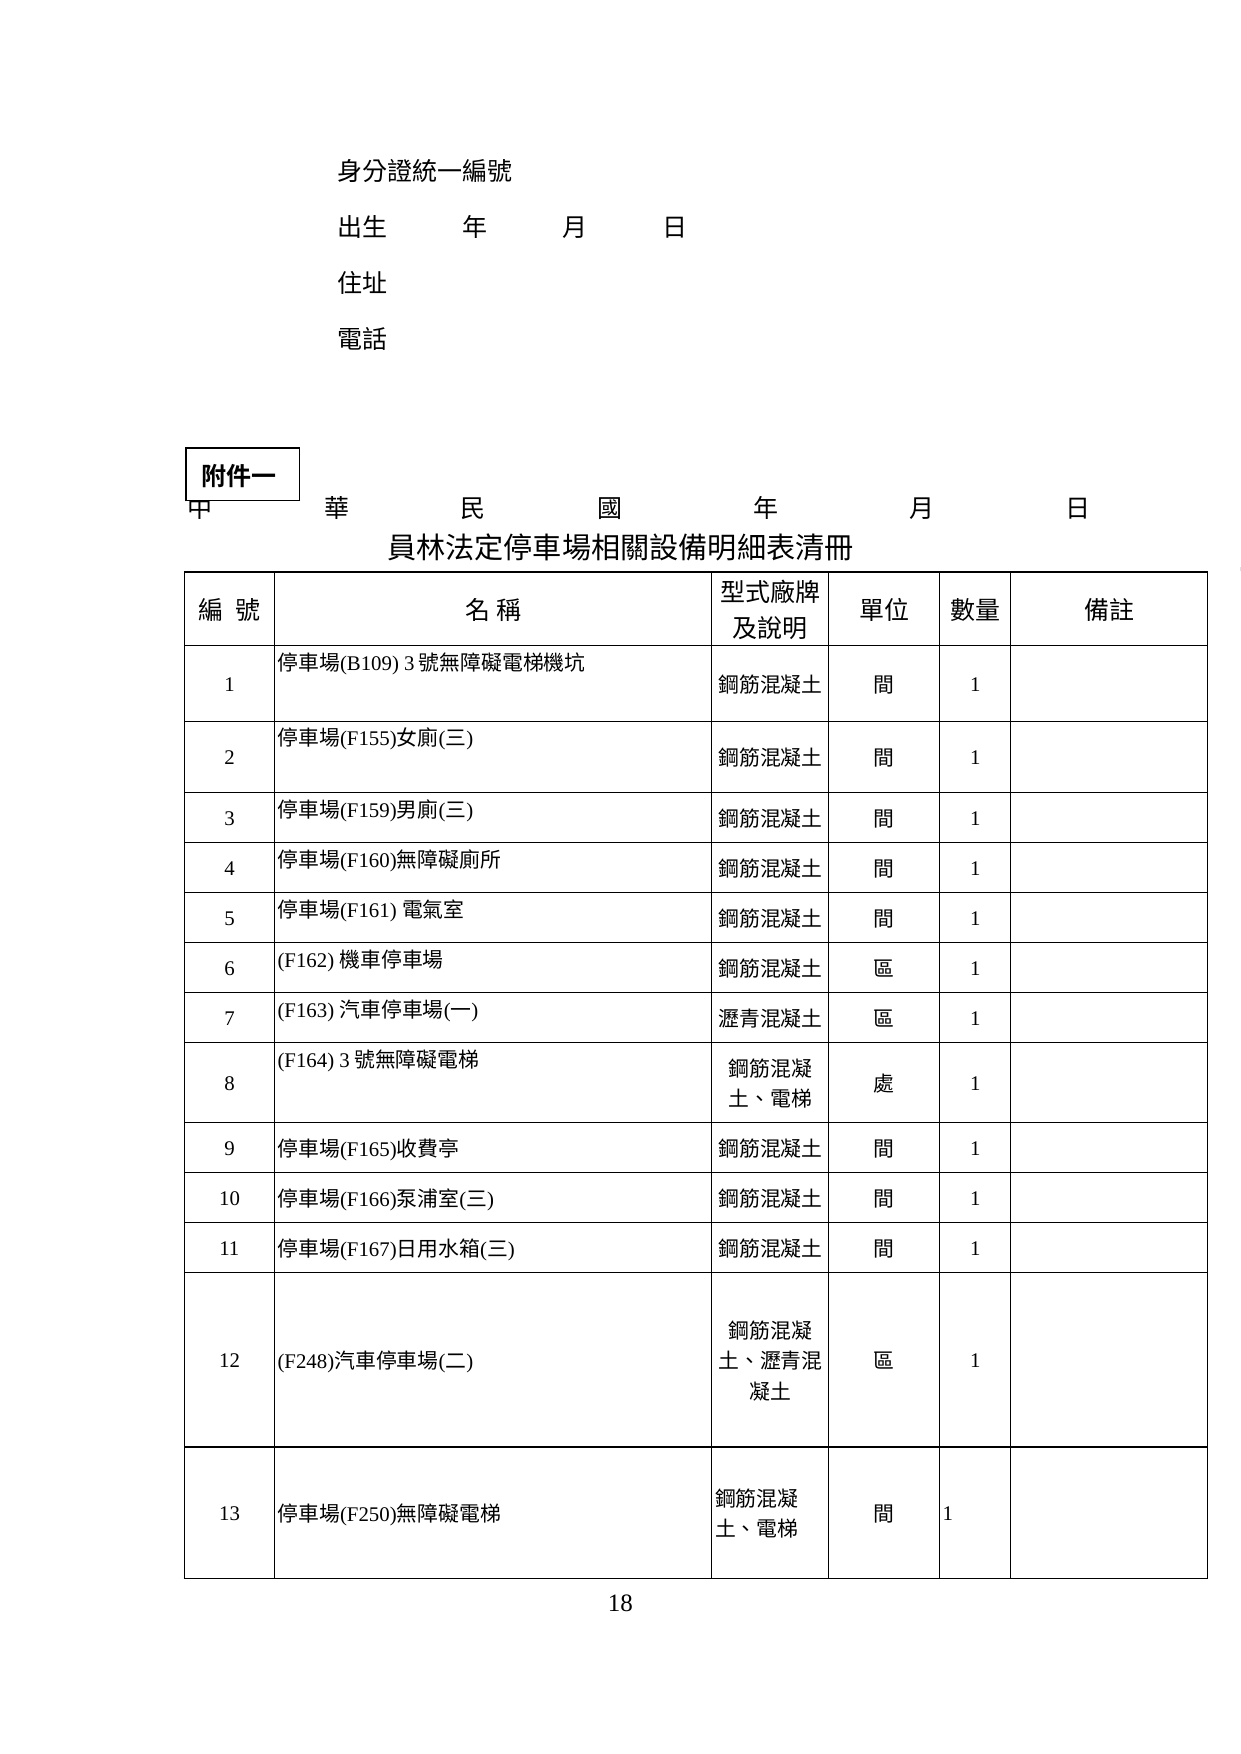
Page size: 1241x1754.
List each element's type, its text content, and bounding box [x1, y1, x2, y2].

table_cell 1 [940, 843, 1010, 892]
table_cell 1 [185, 646, 274, 721]
table_cell 鋼筋混凝土、瀝青混凝土 [712, 1273, 828, 1446]
table_cell 鋼筋混凝土 [712, 1223, 828, 1272]
table_cell 鋼筋混凝土 [712, 943, 828, 992]
table_cell 間 [829, 1223, 939, 1272]
table_cell 1 [940, 1173, 1010, 1222]
text 身分證統一編號 [337, 150, 1053, 187]
table_cell 區 [829, 943, 939, 992]
table_cell 區 [829, 993, 939, 1042]
table_cell [1011, 1043, 1207, 1122]
table_cell 1 [940, 722, 1010, 792]
table_cell 2 [185, 722, 274, 792]
text 出生 年 月 日 [337, 206, 1053, 244]
table_cell (F248)汽車停車場(二) [275, 1273, 711, 1446]
table_cell [1208, 842, 1240, 892]
table_cell 間 [829, 843, 939, 892]
table_cell 單位 [829, 573, 939, 645]
text 住址 [337, 262, 1053, 300]
table_cell 間 [829, 793, 939, 842]
table_cell 1 [940, 793, 1010, 842]
table_cell 停車場(F166)泵浦室(三) [275, 1173, 711, 1222]
table_cell 鋼筋混凝土 [712, 793, 828, 842]
table_cell 鋼筋混凝土 [712, 1173, 828, 1222]
table_cell 間 [829, 1123, 939, 1172]
table_cell 停車場(F165)收費亭 [275, 1123, 711, 1172]
table_cell 備註 [1011, 573, 1207, 645]
table_cell 9 [185, 1123, 274, 1172]
table_cell 停車場(F160)無障礙廁所 [275, 843, 711, 892]
table_cell 停車場(F159)男廁(三) [275, 793, 711, 842]
table_cell 鋼筋混凝土 [712, 722, 828, 792]
table_cell 1 [940, 646, 1010, 721]
table_cell 10 [185, 1173, 274, 1222]
table_cell [1011, 893, 1207, 942]
table_cell 1 [940, 1223, 1010, 1272]
table_cell 1 [940, 1043, 1010, 1122]
table_cell [1011, 943, 1207, 992]
table_cell [1208, 1272, 1240, 1446]
table_cell [1208, 721, 1240, 792]
text 附件一 [202, 456, 284, 492]
text [187, 449, 299, 500]
table_cell [1011, 1173, 1207, 1222]
text 電話 [337, 319, 1053, 356]
table_cell 12 [185, 1273, 274, 1446]
table_cell 8 [185, 1043, 274, 1122]
table_cell 間 [829, 646, 939, 721]
table_cell 1 [940, 943, 1010, 992]
table_cell 型式廠牌及說明 [712, 573, 828, 645]
table_cell 處 [829, 1043, 939, 1122]
table_cell [1208, 992, 1240, 1042]
table_cell [1011, 646, 1207, 721]
text 中 華 民 國 年 月 日 [187, 487, 1092, 525]
table_cell [1208, 942, 1240, 992]
table_cell 名 稱 [275, 573, 711, 645]
table_cell [1011, 1273, 1207, 1446]
table_cell 1 [940, 1123, 1010, 1172]
table_cell 停車場(F167)日用水箱(三) [275, 1223, 711, 1272]
table_cell 區 [829, 1273, 939, 1446]
table_cell 瀝青混凝土 [712, 993, 828, 1042]
table_cell 鋼筋混凝土 [712, 843, 828, 892]
table_cell 鋼筋混凝土 [712, 646, 828, 721]
table_cell 間 [829, 1448, 939, 1578]
table_cell 間 [829, 722, 939, 792]
table_cell [1208, 645, 1240, 721]
table_cell [1011, 1448, 1207, 1578]
table_cell [1011, 722, 1207, 792]
table_header [184, 567, 1240, 571]
table_cell [1208, 1222, 1240, 1272]
table_cell 鋼筋混凝土 [712, 1123, 828, 1172]
table_cell [1208, 1122, 1240, 1172]
table_cell 1 [940, 993, 1010, 1042]
table_cell [1011, 843, 1207, 892]
table_cell 鋼筋混凝土 [712, 893, 828, 942]
table_cell 鋼筋混凝土、電梯 [712, 1448, 828, 1578]
table_cell 3 [185, 793, 274, 842]
table_cell (F163) 汽車停車場(一) [275, 993, 711, 1042]
table_cell [1208, 571, 1240, 645]
table_cell 停車場(B109) 3號無障礙電梯機坑 [275, 646, 711, 721]
table_cell 數量 [940, 573, 1010, 645]
table_cell [1208, 792, 1240, 842]
table_cell 1 [940, 1273, 1010, 1446]
table_cell 編 號 [185, 573, 274, 645]
table_cell 5 [185, 893, 274, 942]
table_cell 間 [829, 893, 939, 942]
table_cell 間 [829, 1173, 939, 1222]
table_cell 7 [185, 993, 274, 1042]
text 員林法定停車場相關設備明細表清冊 [187, 525, 1053, 567]
table_cell [1011, 1223, 1207, 1272]
table_cell [1208, 892, 1240, 942]
table_cell 4 [185, 843, 274, 892]
table_cell 1 [940, 893, 1010, 942]
table_cell [1208, 1446, 1240, 1578]
table_cell 6 [185, 943, 274, 992]
table_cell 13 [185, 1448, 274, 1578]
table_cell [1208, 1042, 1240, 1122]
table_cell 11 [185, 1223, 274, 1272]
table_cell [1208, 1172, 1240, 1222]
table_cell [1011, 1123, 1207, 1172]
table_cell 停車場(F161) 電氣室 [275, 893, 711, 942]
table_cell [1011, 793, 1207, 842]
table_cell 停車場(F250)無障礙電梯 [275, 1448, 711, 1578]
table_cell 停車場(F155)女廁(三) [275, 722, 711, 792]
table_cell (F164) 3號無障礙電梯 [275, 1043, 711, 1122]
table_cell [1011, 993, 1207, 1042]
table_cell (F162) 機車停車場 [275, 943, 711, 992]
table_cell 1 [940, 1448, 1010, 1578]
table_cell 鋼筋混凝土、電梯 [712, 1043, 828, 1122]
